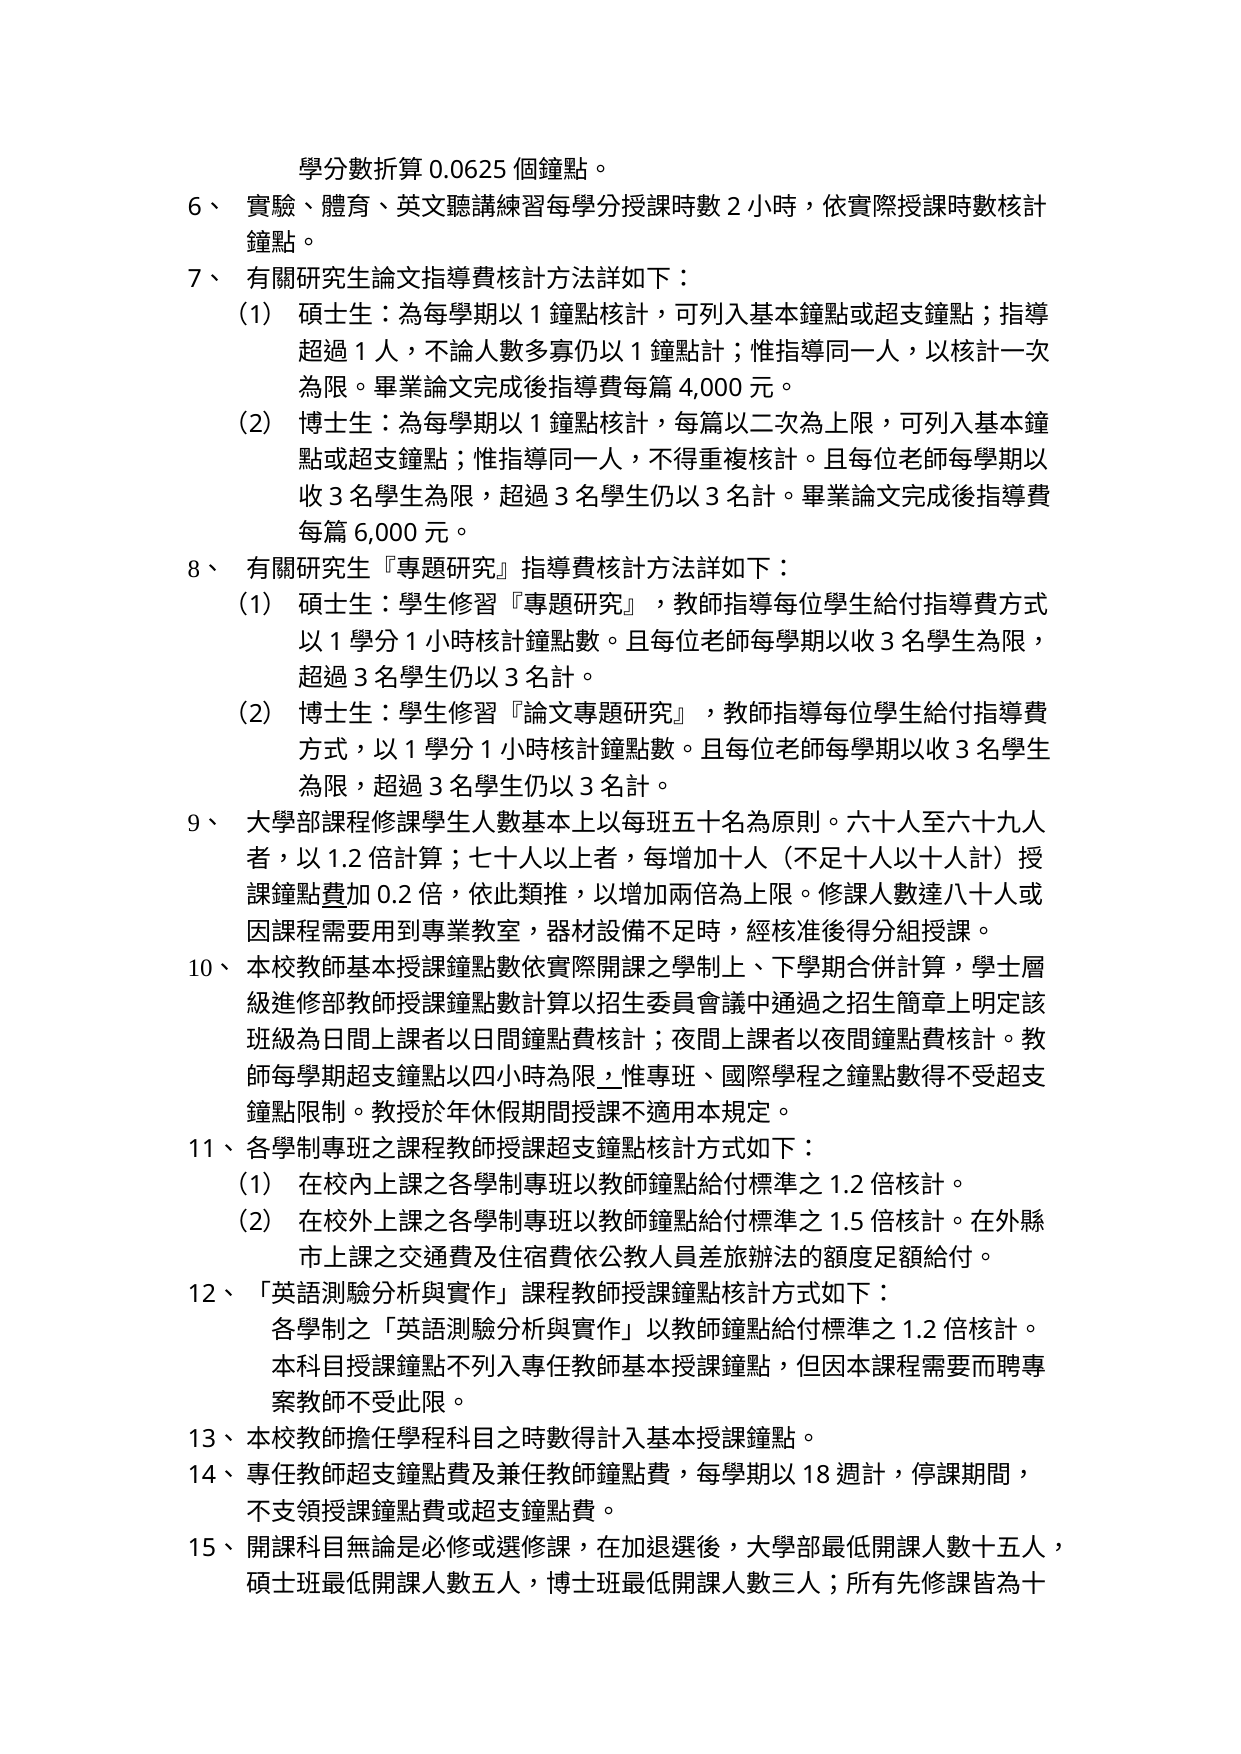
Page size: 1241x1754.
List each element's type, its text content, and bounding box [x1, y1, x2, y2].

list 各學制之「英語測驗分析與實作」以教師鐘點給付標準之1.2 倍核計。本科目授課鐘點不列入專任教師基本授課鐘點，但因本課程需要而聘專案教師不受此限。 [271, 1310, 1053, 1419]
list 學分數折算0.0625 個鐘點。 [223, 150, 1053, 186]
list 有關研究生論文指導費核計方法詳如下： [187, 259, 1053, 295]
list 實驗、體育、英文聽講練習每學分授課時數2 小時，依實際授課時數核計鐘點。 [187, 186, 1053, 259]
list 在校內上課之各學制專班以教師鐘點給付標準之1.2 倍核計。 [223, 1165, 1053, 1201]
list 碩士生：為每學期以1 鐘點核計，可列入基本鐘點或超支鐘點；指導超過1 人，不論人數多寡仍以1 鐘點計；惟指導同一人，以核計一次為限。畢業論文完成後指導費每篇4,000 元。 [223, 295, 1053, 404]
list 專任教師超支鐘點費及兼任教師鐘點費，每學期以18 週計，停課期間，不支領授課鐘點費或超支鐘點費。 [187, 1455, 1053, 1527]
list 「英語測驗分析與實作」課程教師授課鐘點核計方式如下： [187, 1274, 1053, 1310]
list 博士生：學生修習『論文專題研究』，教師指導每位學生給付指導費方式，以1 學分1 小時核計鐘點數。且每位老師每學期以收3 名學生為限，超過3 名學生仍以3 名計。 [223, 694, 1053, 802]
list 大學部課程修課學生人數基本上以每班五十名為原則。六十人至六十九人者，以1.2 倍計算；七十人以上者，每增加十人（不足十人以十人計）授課鐘點費加0.2 倍，依此類推，以增加兩倍為上限。修課人數達八十人或因課程需要用到專業教室，器材設備不足時，經核准後得分組授課。 [187, 802, 1053, 947]
list 在校外上課之各學制專班以教師鐘點給付標準之1.5 倍核計。在外縣市上課之交通費及住宿費依公教人員差旅辦法的額度足額給付。 [223, 1201, 1053, 1274]
list 有關研究生『專題研究』指導費核計方法詳如下： [187, 549, 1053, 585]
list 本校教師基本授課鐘點數依實際開課之學制上、下學期合併計算，學士層級進修部教師授課鐘點數計算以招生委員會議中通過之招生簡章上明定該班級為日間上課者以日間鐘點費核計；夜間上課者以夜間鐘點費核計。教師每學期超支鐘點以四小時為限，惟專班、國際學程之鐘點數得不受超支鐘點限制。教授於年休假期間授課不適用本規定。 [187, 947, 1053, 1129]
list 碩士生：學生修習『專題研究』，教師指導每位學生給付指導費方式以1 學分1 小時核計鐘點數。且每位老師每學期以收3 名學生為限，超過3 名學生仍以3 名計。 [223, 585, 1053, 694]
list 各學制專班之課程教師授課超支鐘點核計方式如下： [187, 1129, 1053, 1165]
list 本校教師擔任學程科目之時數得計入基本授課鐘點。 [187, 1419, 1053, 1455]
list 博士生：為每學期以1 鐘點核計，每篇以二次為上限，可列入基本鐘點或超支鐘點；惟指導同一人，不得重複核計。且每位老師每學期以收3 名學生為限，超過3 名學生仍以3 名計。畢業論文完成後指導費每篇6,000 元。 [223, 404, 1053, 549]
list 開課科目無論是必修或選修課，在加退選後，大學部最低開課人數十五人，碩士班最低開課人數五人，博士班最低開課人數三人；所有先修課皆為十五人。學程及就業學程最低開課人數，依本校最低開課人數訂定。「英語測驗分析與實作」開課人數至少三十人為原則。專任教師超支鐘點部份，未達開課人數仍需開課者另簽案處理，開課鐘點依上課人數比例核算，基本鐘點部份則不受此限；兼任教師開課鐘點亦不受此限。但因加退選後未開成的課，其鐘點費依實際上課鐘點核算。 [187, 1527, 1053, 1600]
